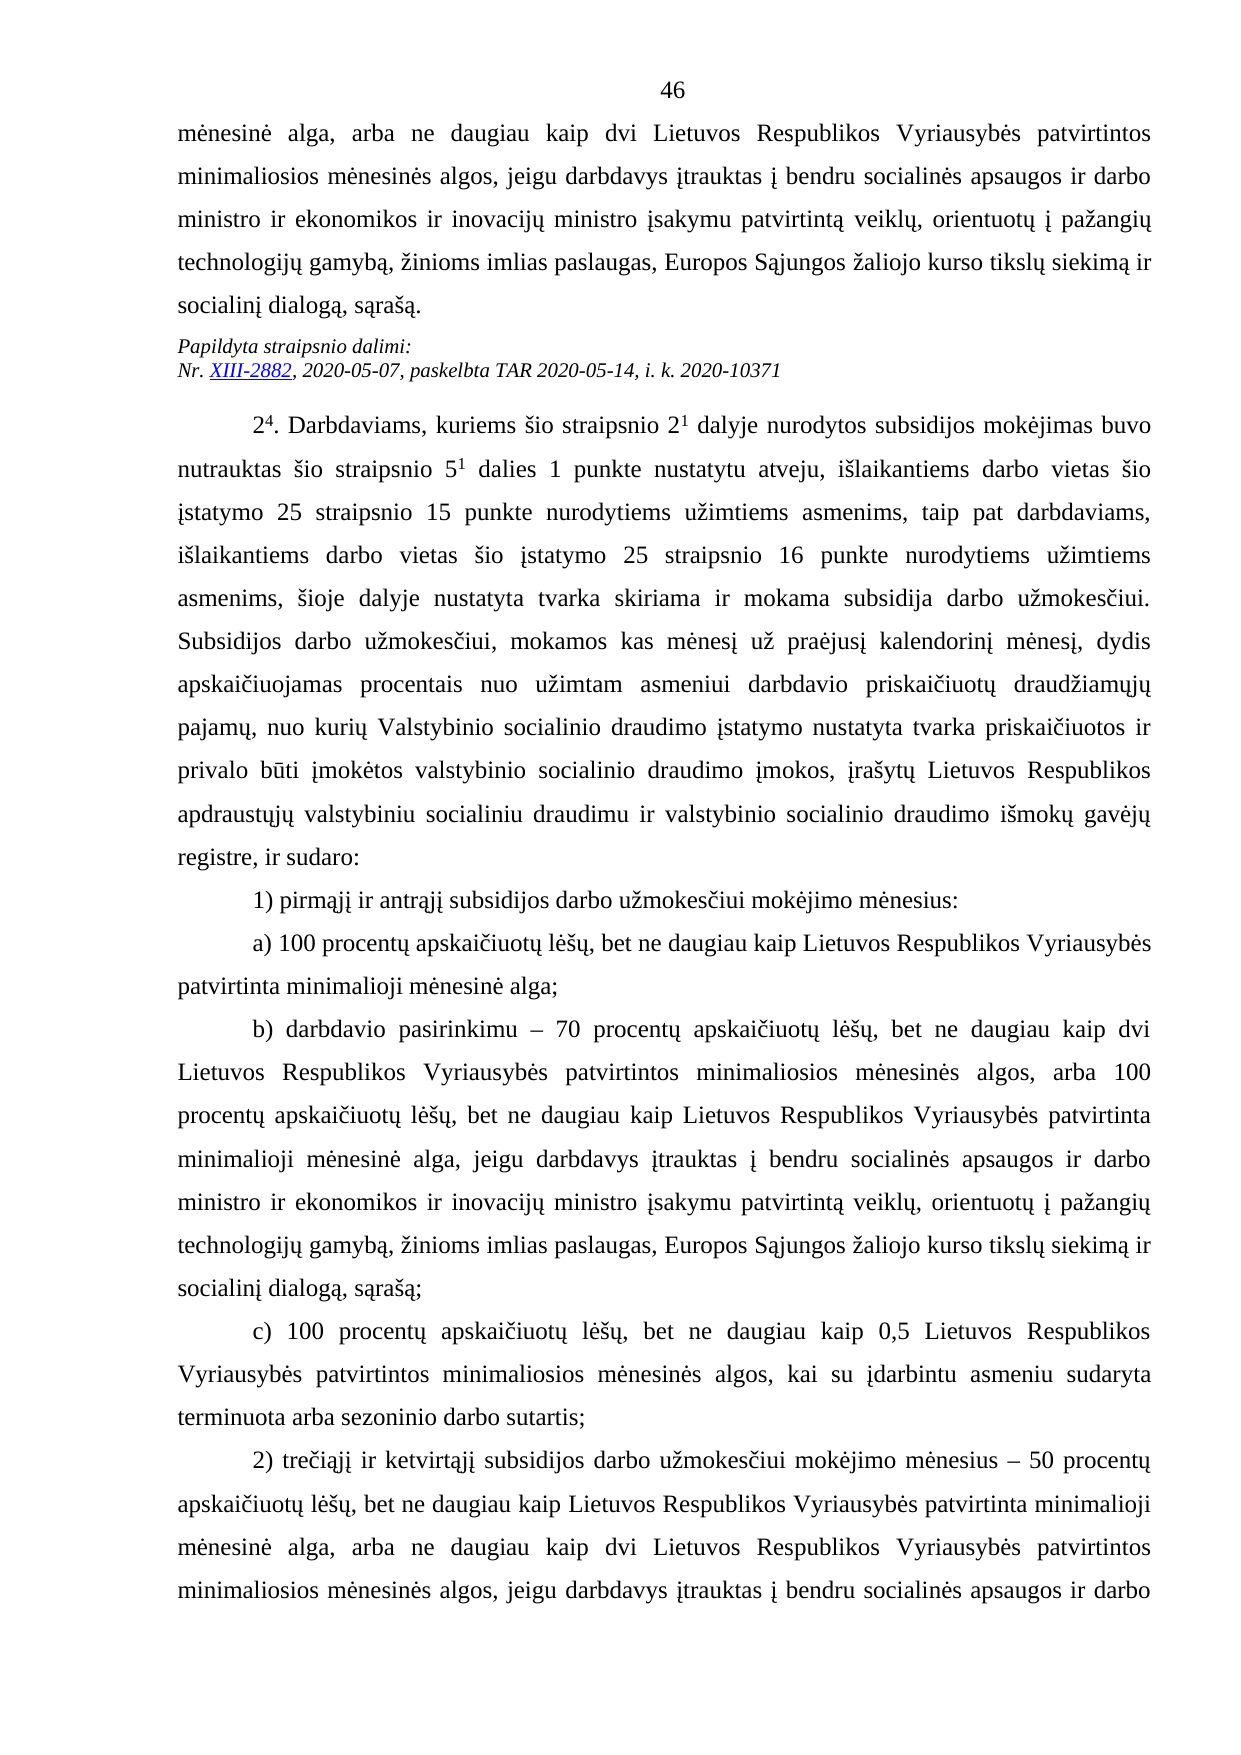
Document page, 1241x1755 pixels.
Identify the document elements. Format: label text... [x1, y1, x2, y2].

text Papildyta straipsnio dalimi: [177, 334, 1152, 358]
text 2) trečiąjį ir ketvirtąjį subsidijos darbo užmokesčiui mokėjimo mėnesius – 50 procentų apskaičiuotų lėšų, bet ne daugiau kaip Lietuvos Respublikos Vyriausybės patvirtinta minimalioji mėnesinė alga, arba ne daugiau kaip dvi Lietuvos Respublikos Vyriausybės patvirtintos minimaliosios mėnesinės algos, jeigu darbdavys įtrauktas į bendru socialinės apsaugos ir darbo [177, 1446, 1152, 1604]
text mėnesinė alga, arba ne daugiau kaip dvi Lietuvos Respublikos Vyriausybės patvirtintos minimaliosios mėnesinės algos, jeigu darbdavys įtrauktas į bendru socialinės apsaugos ir darbo ministro ir ekonomikos ir inovacijų ministro įsakymu patvirtintą veiklų, orientuotų į pažangių technologijų gamybą, žinioms imlias paslaugas, Europos Sąjungos žaliojo kurso tikslų siekimą ir socialinį dialogą, sąrašą. [177, 118, 1152, 319]
text 1) pirmąjį ir antrąjį subsidijos darbo užmokesčiui mokėjimo mėnesius: [177, 885, 1152, 914]
text a) 100 procentų apskaičiuotų lėšų, bet ne daugiau kaip Lietuvos Respublikos Vyriausybės patvirtinta minimalioji mėnesinė alga; [177, 928, 1152, 1000]
text 24. Darbdaviams, kuriems šio straipsnio 21 dalyje nurodytos subsidijos mokėjimas buvo nutrauktas šio straipsnio 51 dalies 1 punkte nustatytu atveju, išlaikantiems darbo vietas šio įstatymo 25 straipsnio 15 punkte nurodytiems užimtiems asmenims, taip pat darbdaviams, išlaikantiems darbo vietas šio įstatymo 25 straipsnio 16 punkte nurodytiems užimtiems asmenims, šioje dalyje nustatyta tvarka skiriama ir mokama subsidija darbo užmokesčiui. Subsidijos darbo užmokesčiui, mokamos kas mėnesį už praėjusį kalendorinį mėnesį, dydis apskaičiuojamas procentais nuo užimtam asmeniui darbdavio priskaičiuotų draudžiamųjų pajamų, nuo kurių Valstybinio socialinio draudimo įstatymo nustatyta tvarka priskaičiuotos ir privalo būti įmokėtos valstybinio socialinio draudimo įmokos, įrašytų Lietuvos Respublikos apdraustųjų valstybiniu socialiniu draudimu ir valstybinio socialinio draudimo išmokų gavėjų registre, ir sudaro: [177, 411, 1152, 871]
text c) 100 procentų apskaičiuotų lėšų, bet ne daugiau kaip 0,5 Lietuvos Respublikos Vyriausybės patvirtintos minimaliosios mėnesinės algos, kai su įdarbintu asmeniu sudaryta terminuota arba sezoninio darbo sutartis; [177, 1316, 1152, 1431]
text Nr. XIII-2882, 2020-05-07, paskelbta TAR 2020-05-14, i. k. 2020-10371 [177, 358, 1152, 382]
text b) darbdavio pasirinkimu – 70 procentų apskaičiuotų lėšų, bet ne daugiau kaip dvi Lietuvos Respublikos Vyriausybės patvirtintos minimaliosios mėnesinės algos, arba 100 procentų apskaičiuotų lėšų, bet ne daugiau kaip Lietuvos Respublikos Vyriausybės patvirtinta minimalioji mėnesinė alga, jeigu darbdavys įtrauktas į bendru socialinės apsaugos ir darbo ministro ir ekonomikos ir inovacijų ministro įsakymu patvirtintą veiklų, orientuotų į pažangių technologijų gamybą, žinioms imlias paslaugas, Europos Sąjungos žaliojo kurso tikslų siekimą ir socialinį dialogą, sąrašą; [177, 1014, 1152, 1302]
